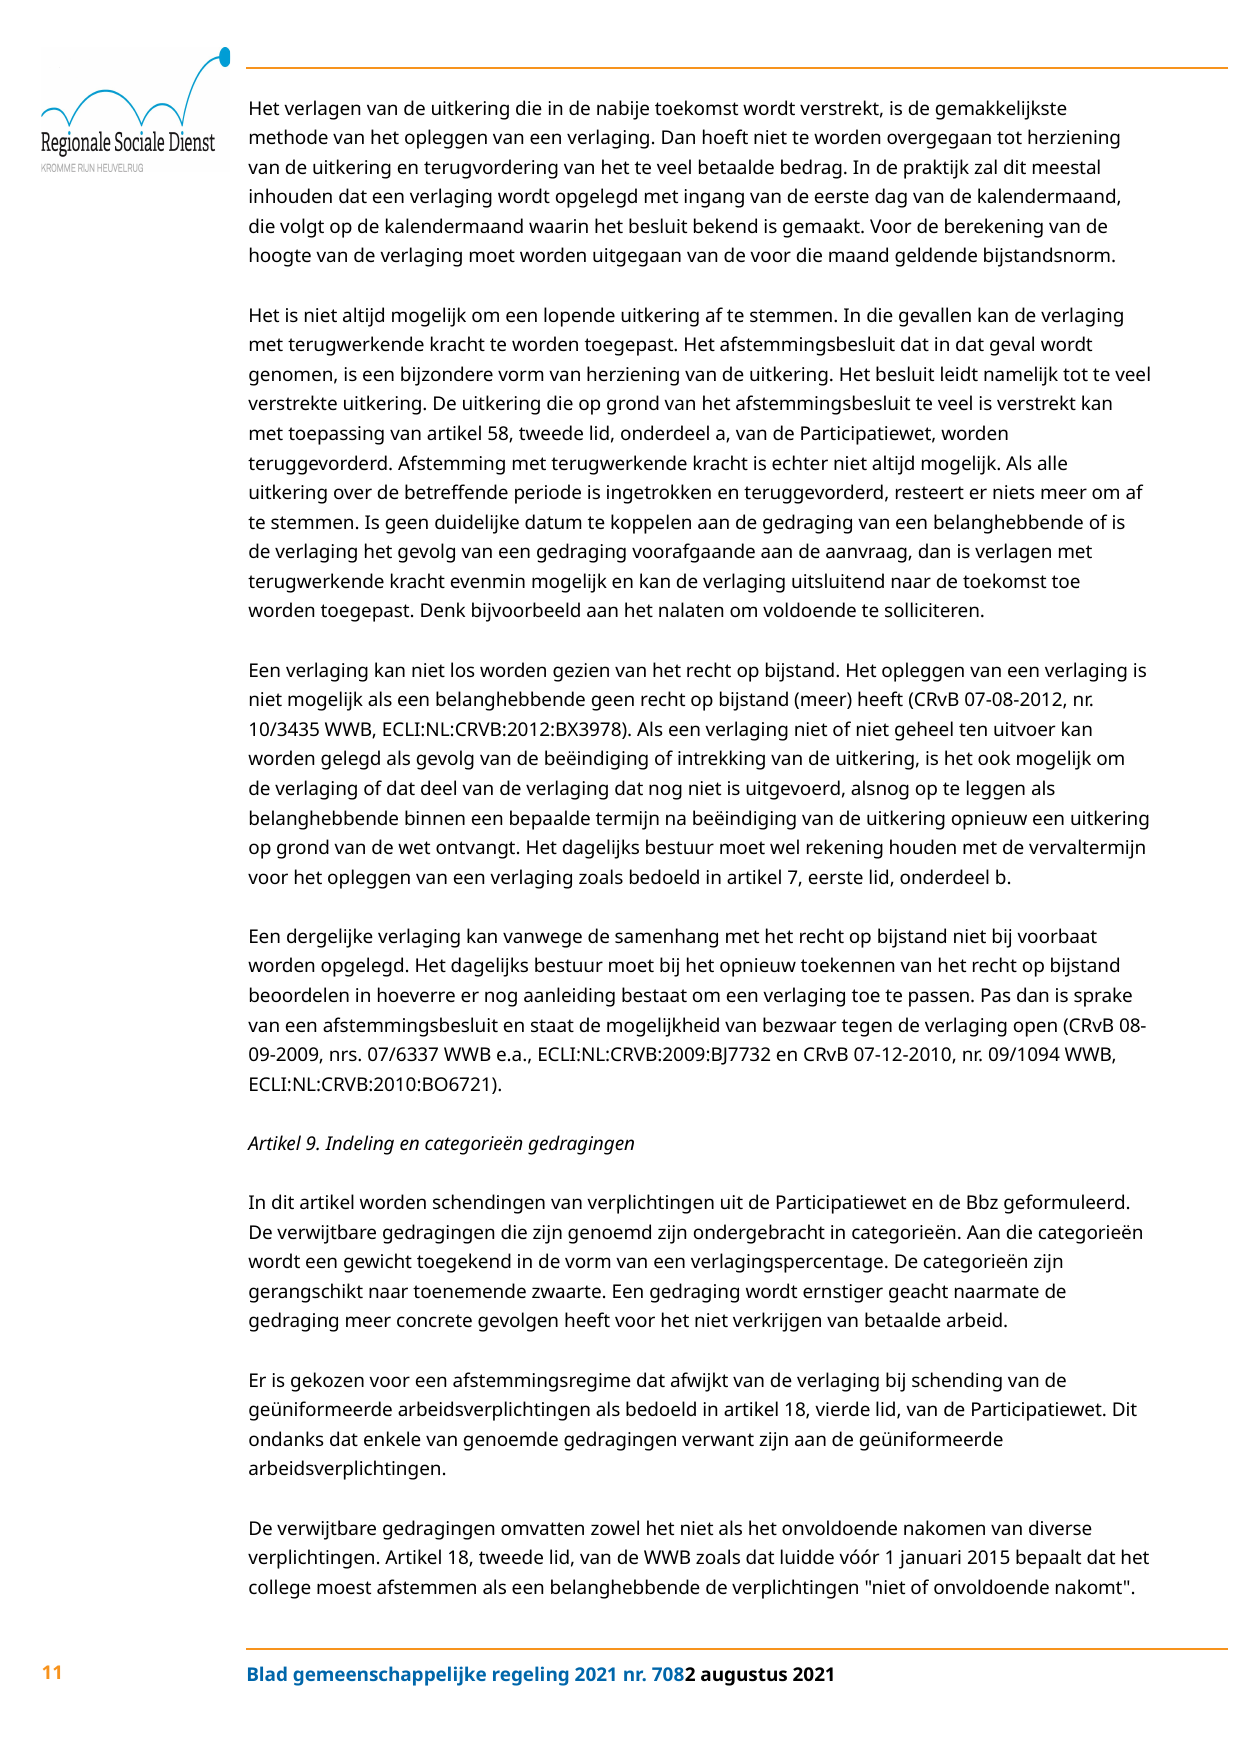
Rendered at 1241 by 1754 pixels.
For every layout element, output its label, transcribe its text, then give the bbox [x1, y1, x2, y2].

picture [41, 47, 231, 172]
text Het verlagen van de uitkering die in de nabije toekomst wordt verstrekt, is de gemakkelijkste methode van het opleggen van een verlaging. Dan hoeft niet te worden overgegaan tot herziening van de uitkering en terugvordering van het te veel betaalde bedrag. In de praktijk zal dit meestal inhouden dat een verlaging wordt opgelegd met ingang van de eerste dag van de kalendermaand, die volgt op de kalendermaand waarin het besluit bekend is gemaakt. Voor de berekening van de hoogte van de verlaging moet worden uitgegaan van de voor die maand geldende bijstandsnorm. [248, 95, 1152, 268]
text De verwijtbare gedragingen omvatten zowel het niet als het onvoldoende nakomen van diverse verplichtingen. Artikel 18, tweede lid, van de WWB zoals dat luidde vóór 1 januari 2015 bepaalt dat het college moest afstemmen als een belanghebbende de verplichtingen "niet of onvoldoende nakomt". [248, 1515, 1152, 1600]
text Het is niet altijd mogelijk om een lopende uitkering af te stemmen. In die gevallen kan de verlaging met terugwerkende kracht te worden toegepast. Het afstemmingsbesluit dat in dat geval wordt genomen, is een bijzondere vorm van herziening van de uitkering. Het besluit leidt namelijk tot te veel verstrekte uitkering. De uitkering die op grond van het afstemmingsbesluit te veel is verstrekt kan met toepassing van artikel 58, tweede lid, onderdeel a, van de Participatiewet, worden teruggevorderd. Afstemming met terugwerkende kracht is echter niet altijd mogelijk. Als alle uitkering over de betreffende periode is ingetrokken en teruggevorderd, resteert er niets meer om af te stemmen. Is geen duidelijke datum te koppelen aan de gedraging van een belanghebbende of is de verlaging het gevolg van een gedraging voorafgaande aan de aanvraag, dan is verlagen met terugwerkende kracht evenmin mogelijk en kan de verlaging uitsluitend naar de toekomst toe worden toegepast. Denk bijvoorbeeld aan het nalaten om voldoende te solliciteren. [248, 302, 1152, 623]
text Een verlaging kan niet los worden gezien van het recht op bijstand. Het opleggen van een verlaging is niet mogelijk als een belanghebbende geen recht op bijstand (meer) heeft (CRvB 07-08-2012, nr. 10/3435 WWB, ECLI:NL:CRVB:2012:BX3978). Als een verlaging niet of niet geheel ten uitvoer kan worden gelegd als gevolg van de beëindiging of intrekking van de uitkering, is het ook mogelijk om de verlaging of dat deel van de verlaging dat nog niet is uitgevoerd, alsnog op te leggen als belanghebbende binnen een bepaalde termijn na beëindiging van de uitkering opnieuw een uitkering op grond van de wet ontvangt. Het dagelijks bestuur moet wel rekening houden met de vervaltermijn voor het opleggen van een verlaging zoals bedoeld in artikel 7, eerste lid, onderdeel b. [248, 657, 1152, 890]
text Er is gekozen voor een afstemmingsregime dat afwijkt van de verlaging bij schending van de geüniformeerde arbeidsverplichtingen als bedoeld in artikel 18, vierde lid, van de Participatiewet. Dit ondanks dat enkele van genoemde gedragingen verwant zijn aan de geüniformeerde arbeidsverplichtingen. [248, 1367, 1152, 1481]
text Artikel 9. Indeling en categorieën gedragingen [248, 1130, 1152, 1156]
text In dit artikel worden schendingen van verplichtingen uit de Participatiewet en de Bbz geformuleerd. De verwijtbare gedragingen die zijn genoemd zijn ondergebracht in categorieën. Aan die categorieën wordt een gewicht toegekend in de vorm van een verlagingspercentage. De categorieën zijn gerangschikt naar toenemende zwaarte. Een gedraging wordt ernstiger geacht naarmate de gedraging meer concrete gevolgen heeft voor het niet verkrijgen van betaalde arbeid. [248, 1189, 1152, 1333]
text Een dergelijke verlaging kan vanwege de samenhang met het recht op bijstand niet bij voorbaat worden opgelegd. Het dagelijks bestuur moet bij het opnieuw toekennen van het recht op bijstand beoordelen in hoeverre er nog aanleiding bestaat om een verlaging toe te passen. Pas dan is sprake van een afstemmingsbesluit en staat de mogelijkheid van bezwaar tegen de verlaging open (CRvB 08-09-2009, nrs. 07/6337 WWB e.a., ECLI:NL:CRVB:2009:BJ7732 en CRvB 07-12-2010, nr. 09/1094 WWB, ECLI:NL:CRVB:2010:BO6721). [248, 923, 1152, 1097]
